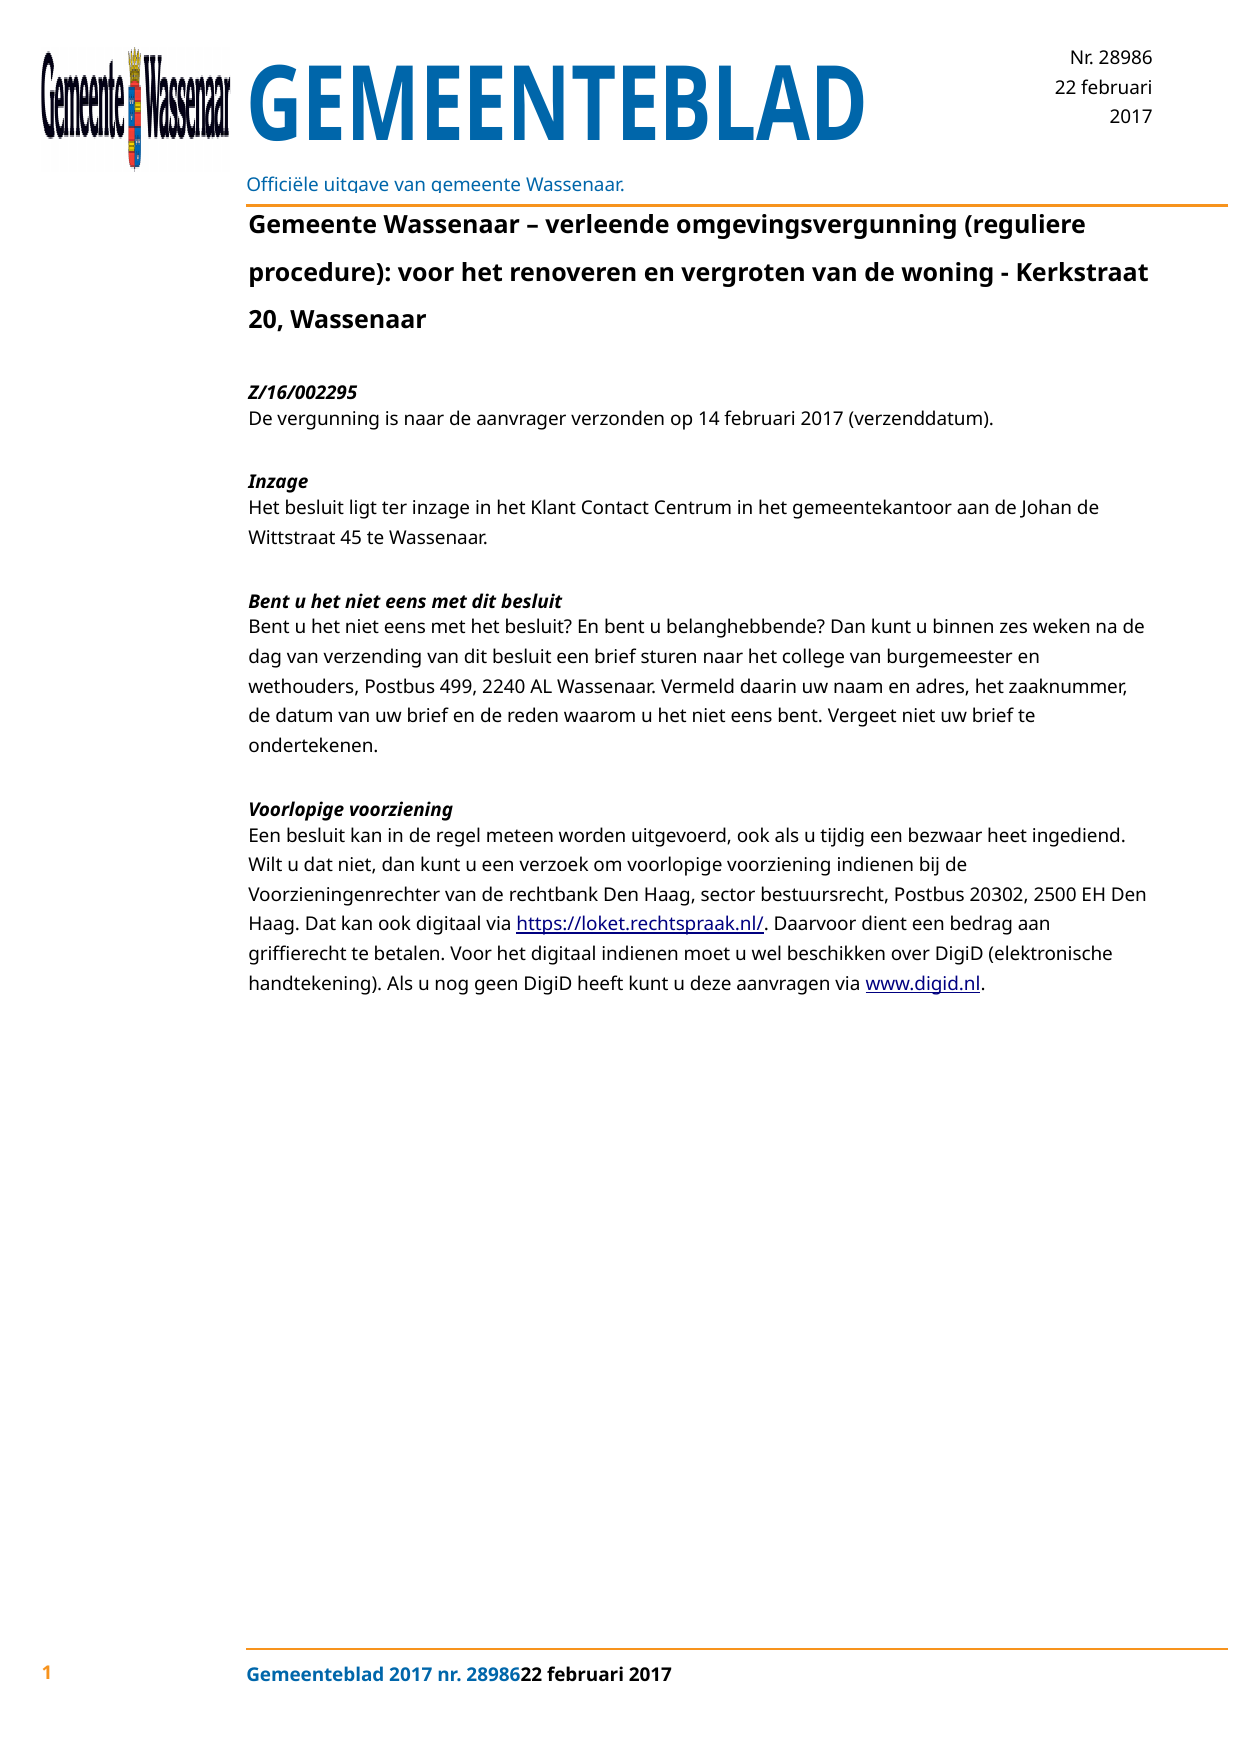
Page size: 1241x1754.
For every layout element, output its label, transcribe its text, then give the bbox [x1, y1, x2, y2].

text Bent u het niet eens met het besluit? En bent u belanghebbende? Dan kunt u binnen zes weken na de dag van verzending van dit besluit een brief sturen naar het college van burgemeester en wethouders, Postbus 499, 2240 AL Wassenaar. Vermeld daarin uw naam en adres, het zaaknummer, de datum van uw brief en de reden waarom u het niet eens bent. Vergeet niet uw brief te ondertekenen. [248, 614, 1152, 758]
text De vergunning is naar de aanvrager verzonden op 14 februari 2017 (verzenddatum). [248, 405, 1152, 431]
text Inzage [248, 469, 1152, 494]
text Een besluit kan in de regel meteen worden uitgevoerd, ook als u tijdig een bezwaar heet ingediend. Wilt u dat niet, dan kunt u een verzoek om voorlopige voorziening indienen bij de Voorzieningenrechter van de rechtbank Den Haag, sector bestuursrecht, Postbus 20302, 2500 EH Den Haag. Dat kan ook digitaal via https://loket.rechtspraak.nl/. Daarvoor dient een bedrag aan griffierecht te betalen. Voor het digitaal indienen moet u wel beschikken over DigiD (elektronische handtekening). Als u nog geen DigiD heeft kunt u deze aanvragen via www.digid.nl. [248, 822, 1152, 995]
text Bent u het niet eens met dit besluit [248, 588, 1152, 614]
text Gemeente Wassenaar – verleende omgevingsvergunning (reguliere procedure): voor het renoveren en vergroten van de woning - Kerkstraat 20, Wassenaar [248, 207, 1152, 336]
text Z/16/002295 [248, 379, 1152, 405]
picture [41, 47, 231, 172]
text Voorlopige voorziening [248, 796, 1152, 822]
text Het besluit ligt ter inzage in het Klant Contact Centrum in het gemeentekantoor aan de Johan de Wittstraat 45 te Wassenaar. [248, 494, 1152, 550]
